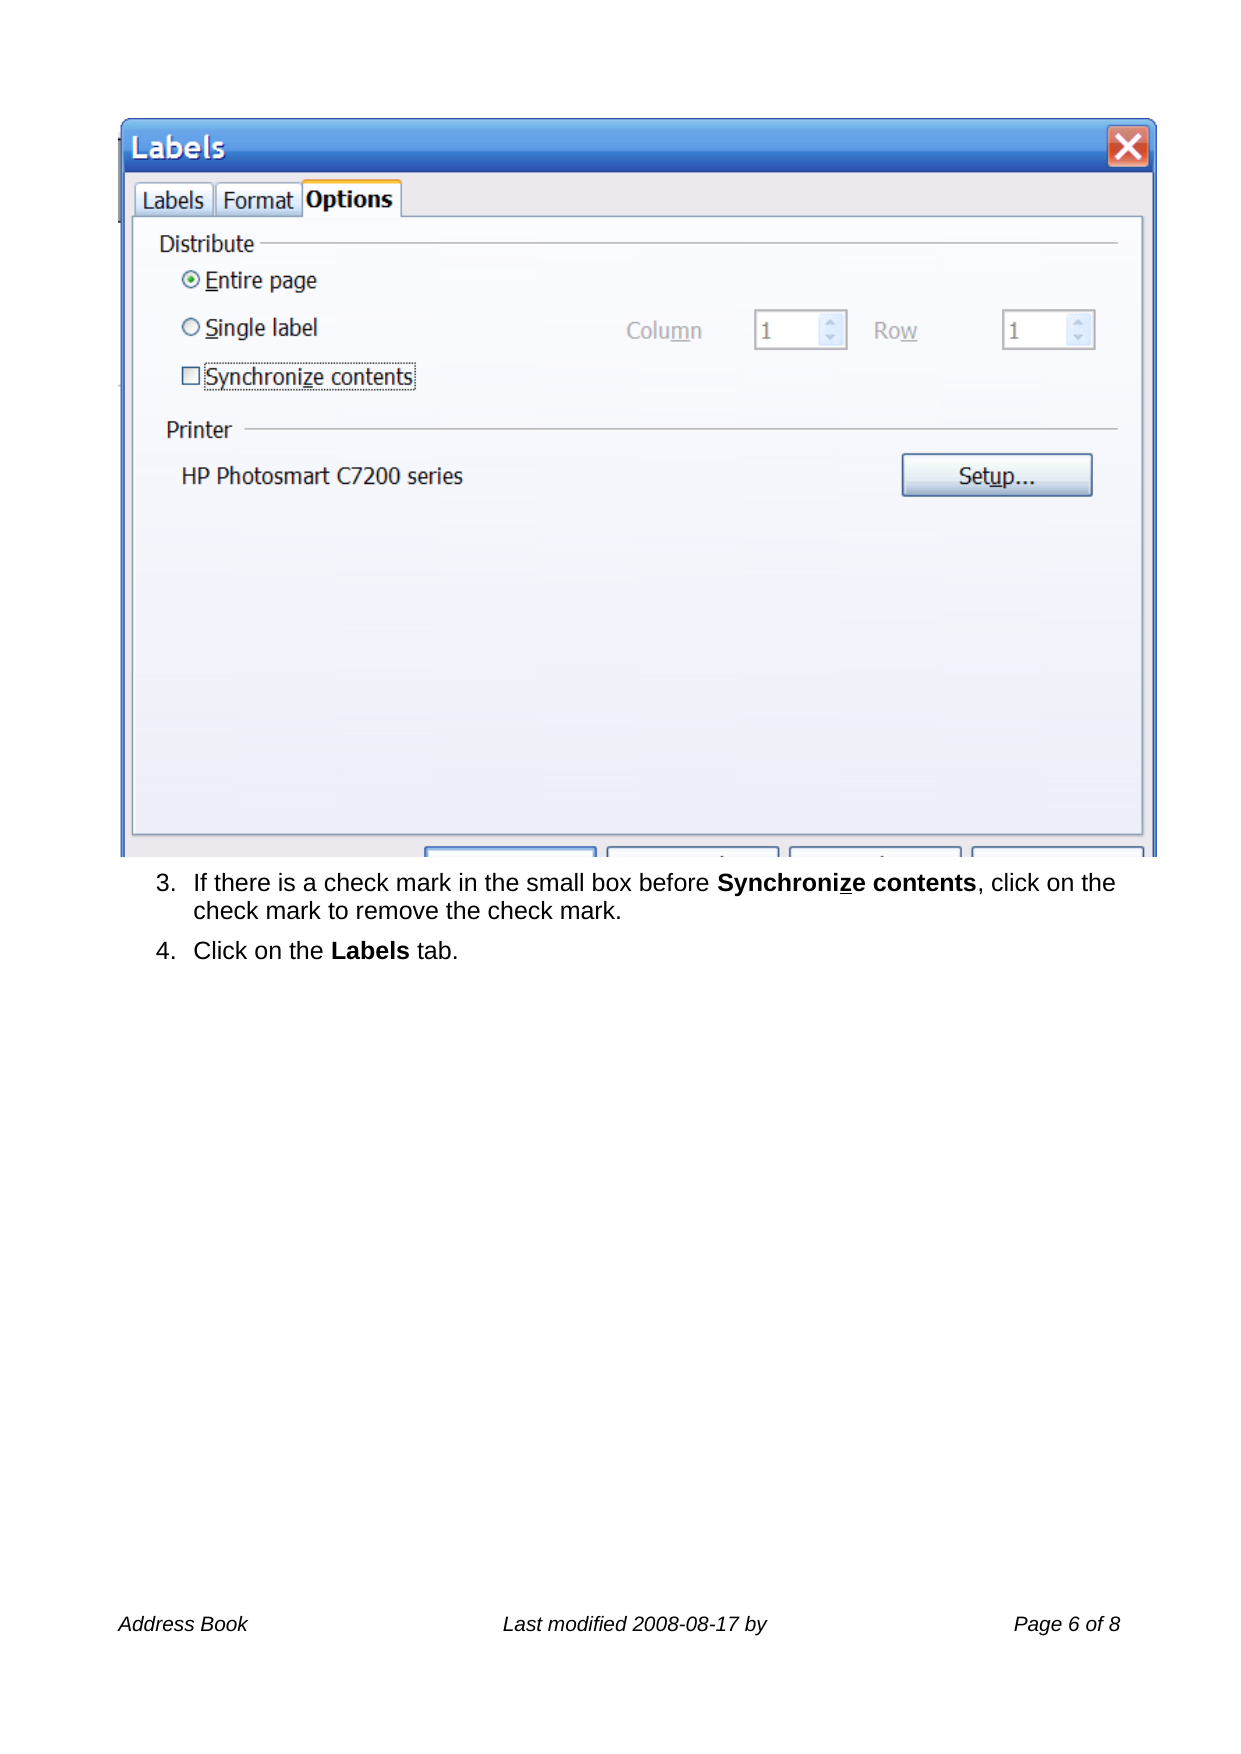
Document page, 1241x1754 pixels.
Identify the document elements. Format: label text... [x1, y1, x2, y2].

list If there is a check mark in the small box before Synchronize contents, click on the check mark to remove the check mark. [156, 868, 1122, 924]
list Click on the Labels tab. [156, 937, 1122, 965]
